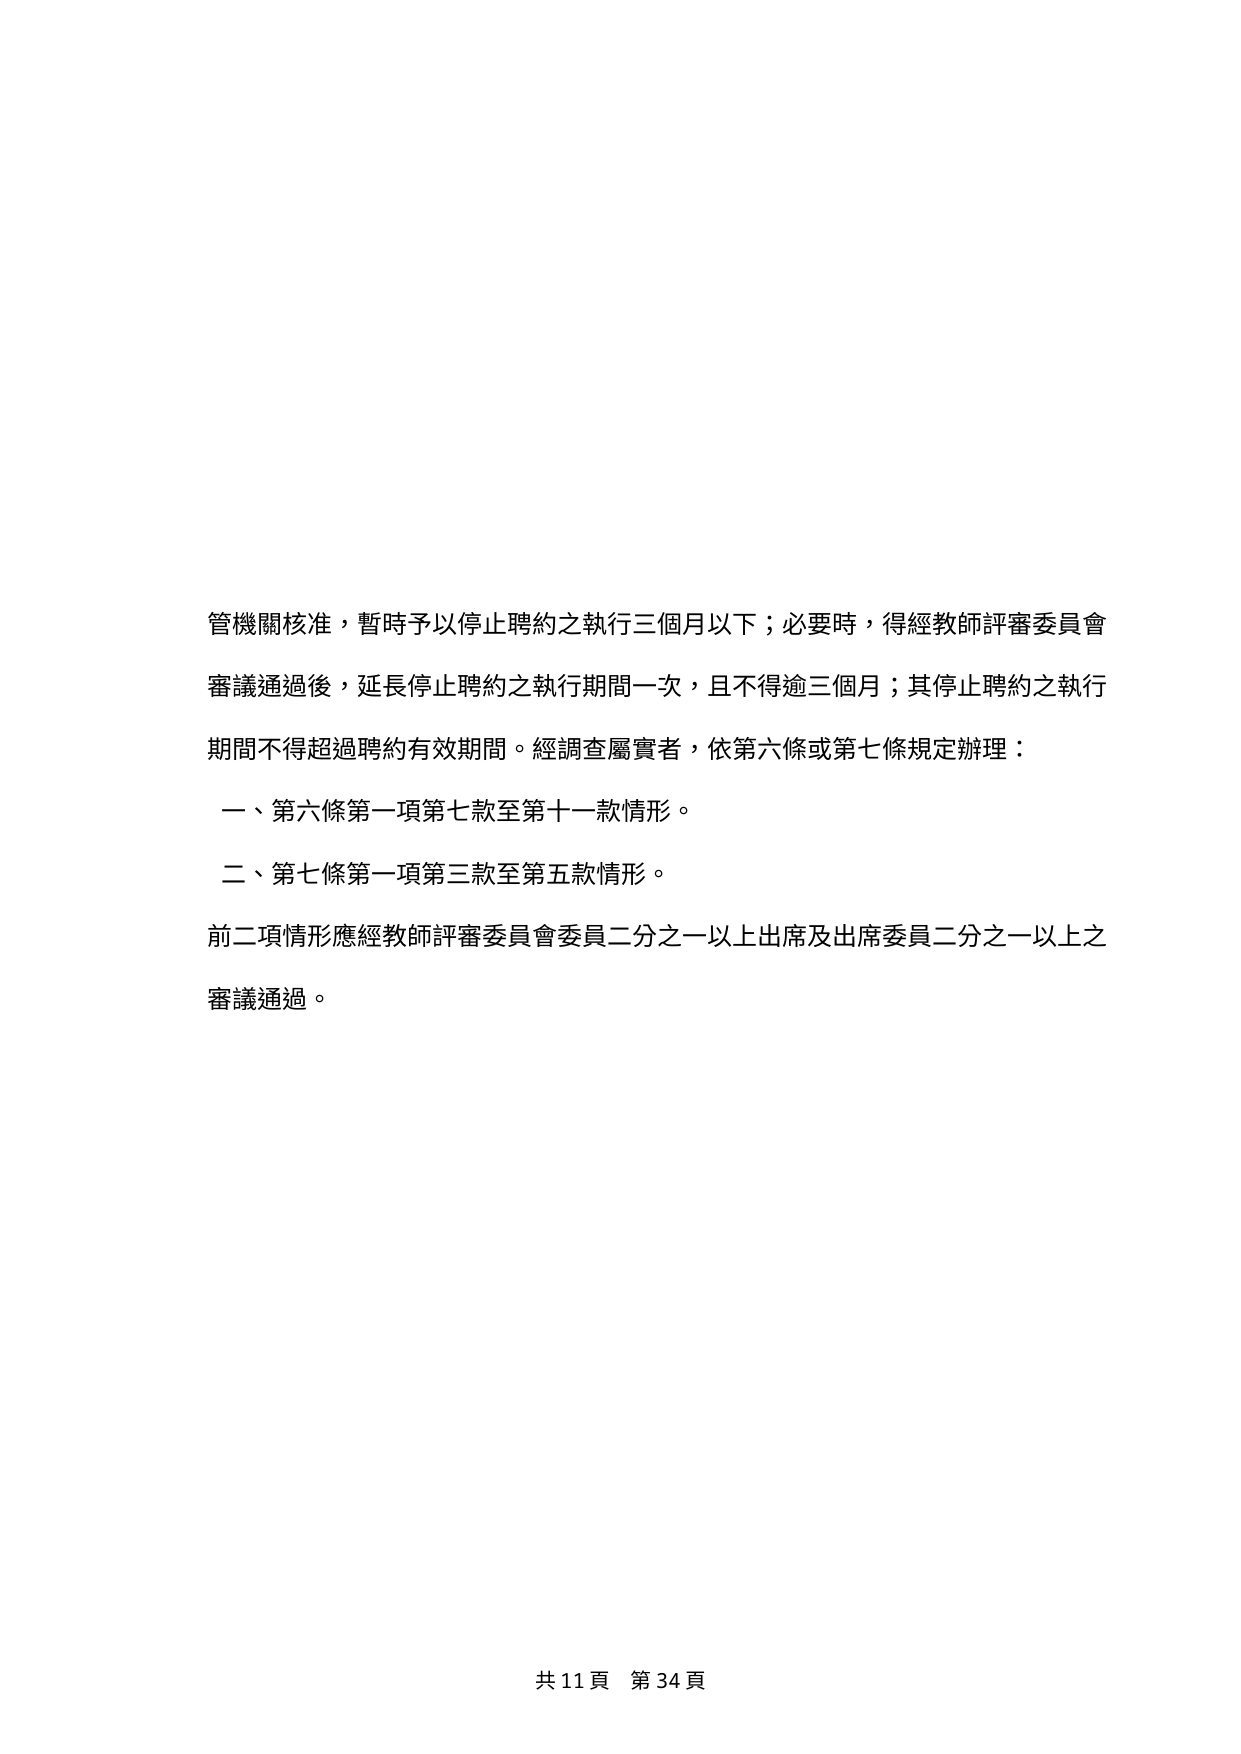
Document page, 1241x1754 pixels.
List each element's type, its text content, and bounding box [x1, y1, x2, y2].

text 前二項情形應經教師評審委員會委員二分之一以上出席及出席委員二分之一以上之審議通過。 [207, 893, 1122, 1018]
text 一、第六條第一項第七款至第十一款情形。 [207, 768, 1122, 831]
text 管機關核准，暫時予以停止聘約之執行三個月以下；必要時，得經教師評審委員會審議通過後，延長停止聘約之執行期間一次，且不得逾三個月；其停止聘約之執行期間不得超過聘約有效期間。經調查屬實者，依第六條或第七條規定辦理： [207, 581, 1122, 768]
text 二、第七條第一項第三款至第五款情形。 [207, 831, 1122, 893]
